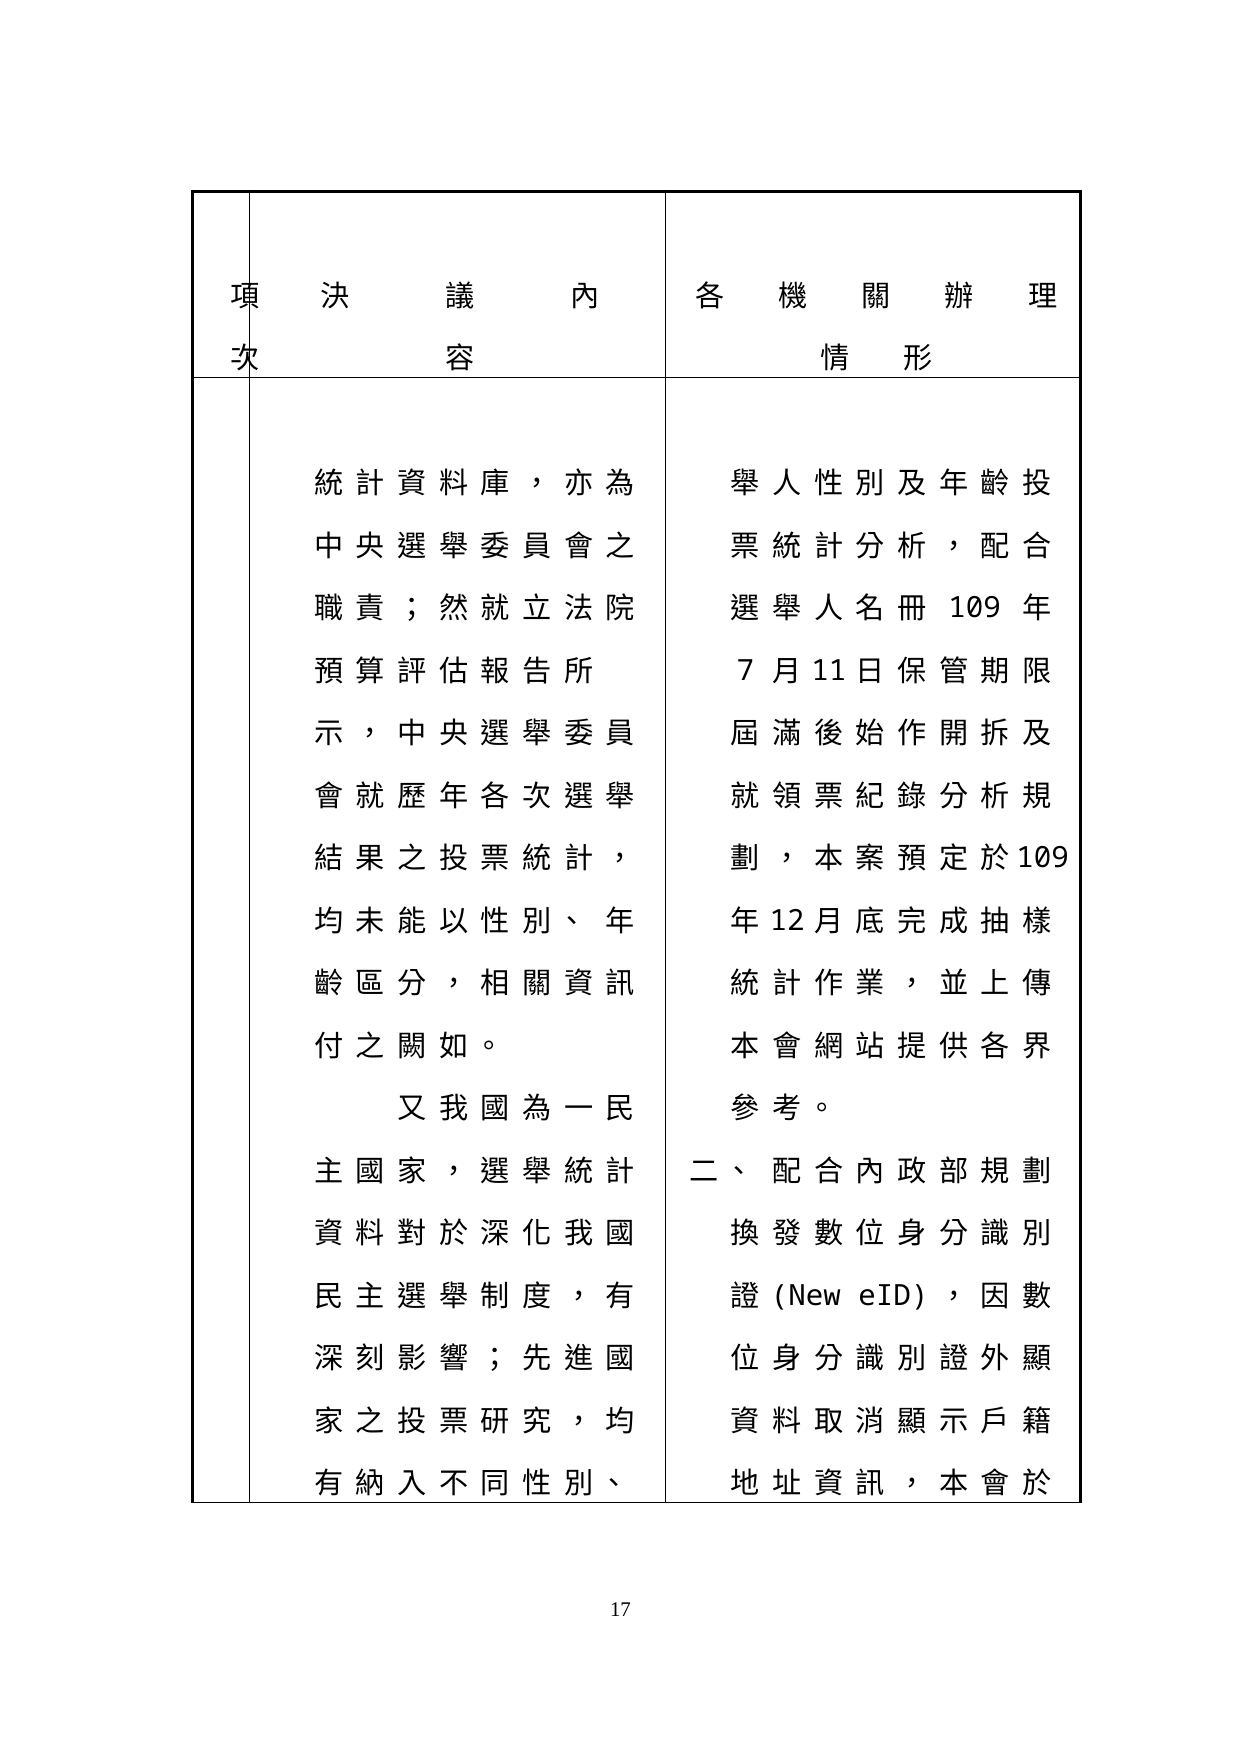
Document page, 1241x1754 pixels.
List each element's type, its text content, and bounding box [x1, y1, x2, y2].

table_cell 統計資料庫，亦為中央選舉委員會之職責；然就立法院預算評估報告所示，中央選舉委員會就歷年各次選舉結果之投票統計，均未能以性別、年齡區分，相關資訊付之闕如。 又我國為一民主國家，選舉統計資料對於深化我國民主選舉制度，有深刻影響；先進國家之投票研究，均有納入不同性別、 [250, 378, 665, 1502]
table_header 各 機 關 辦 理 情 形 [666, 193, 1079, 377]
table_cell [194, 378, 249, 1502]
table_header 項次 [194, 193, 249, 377]
table_cell 舉人性別及年齡投票統計分析，配合選舉人名冊109年7月11日保管期限屆滿後始作開拆及就領票紀錄分析規劃，本案預定於109年12月底完成抽樣統計作業，並上傳本會網站提供各界參考。 二、配合內政部規劃換發數位身分識別證(New eID)，因數位身分識別證外顯資料取消顯示戶籍地址資訊，本會於 [666, 378, 1079, 1502]
table_header 決 議 內 容 [250, 193, 665, 377]
